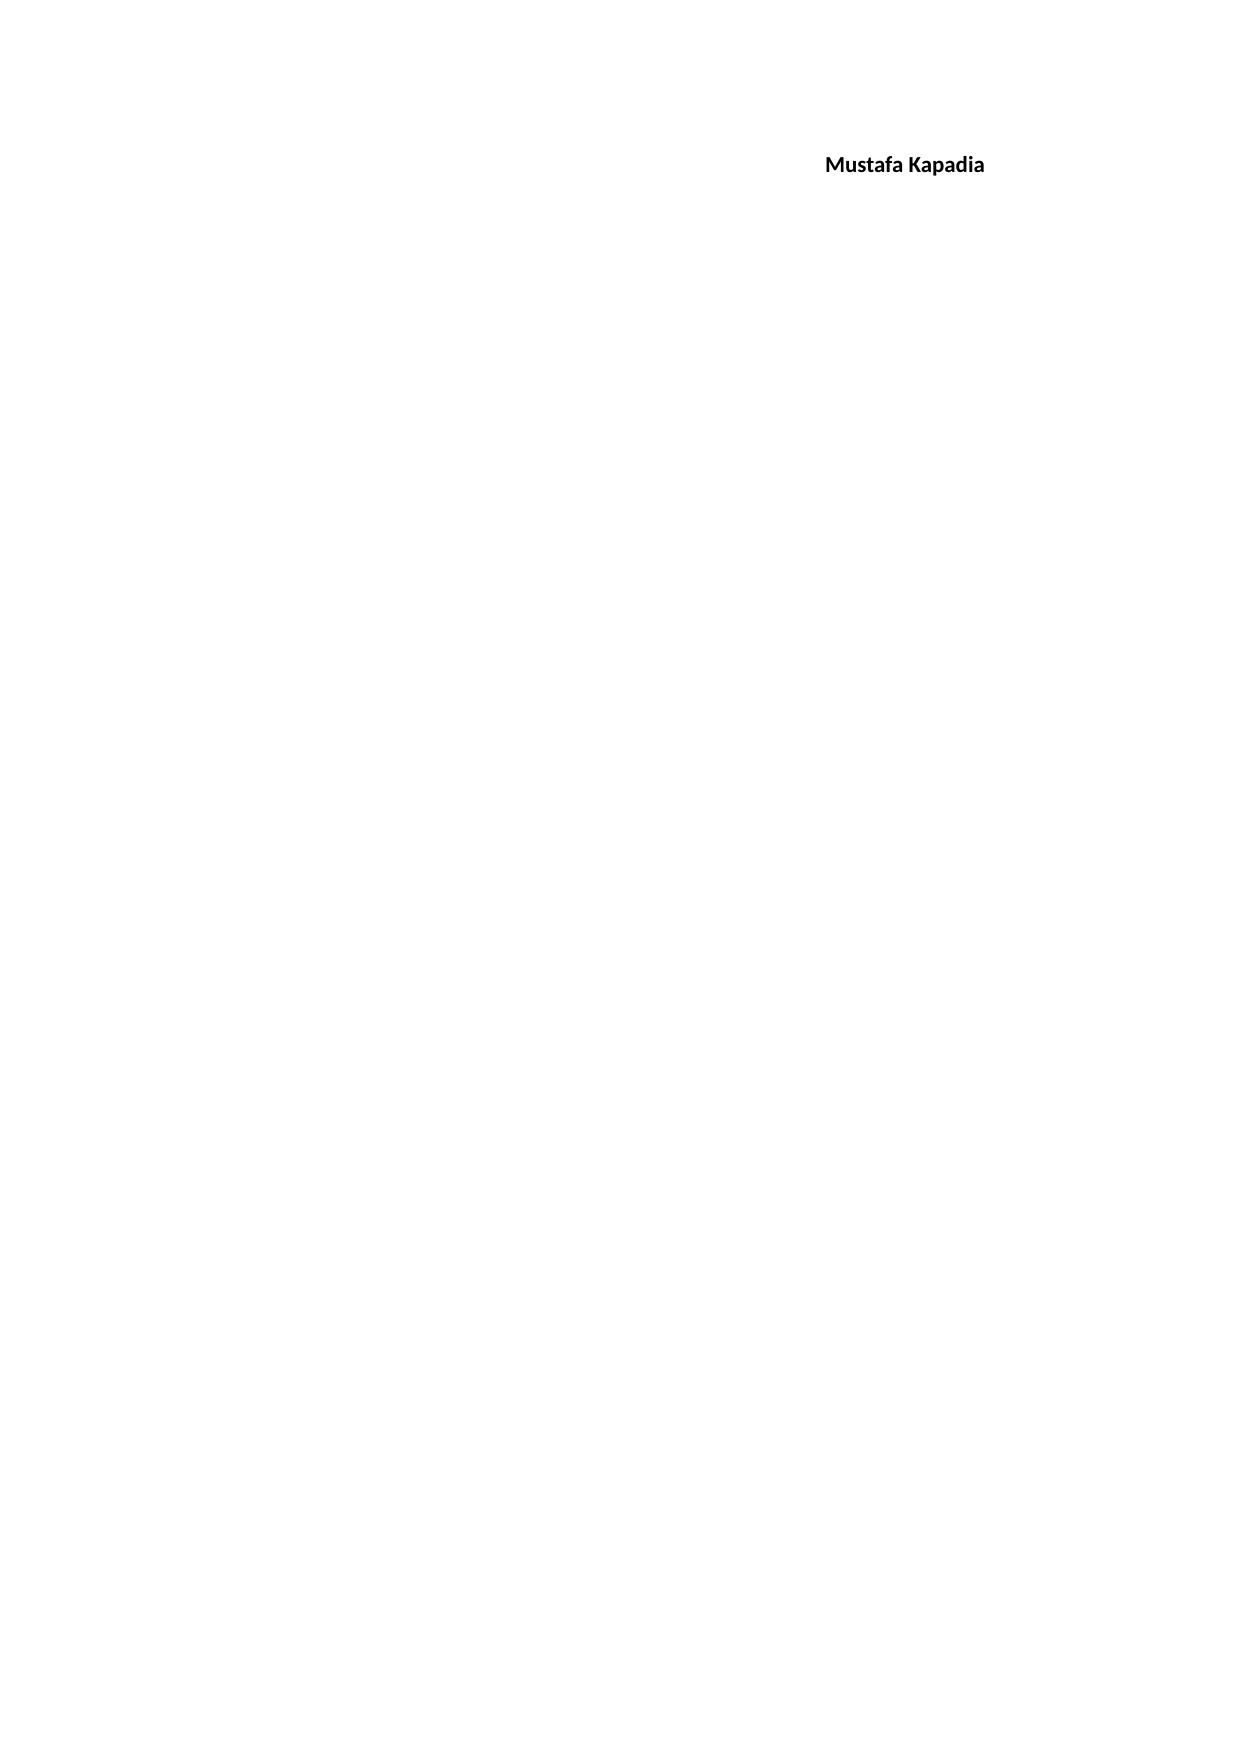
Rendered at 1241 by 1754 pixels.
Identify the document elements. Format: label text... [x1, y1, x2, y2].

text Mustafa Kapadia [750, 150, 1090, 178]
